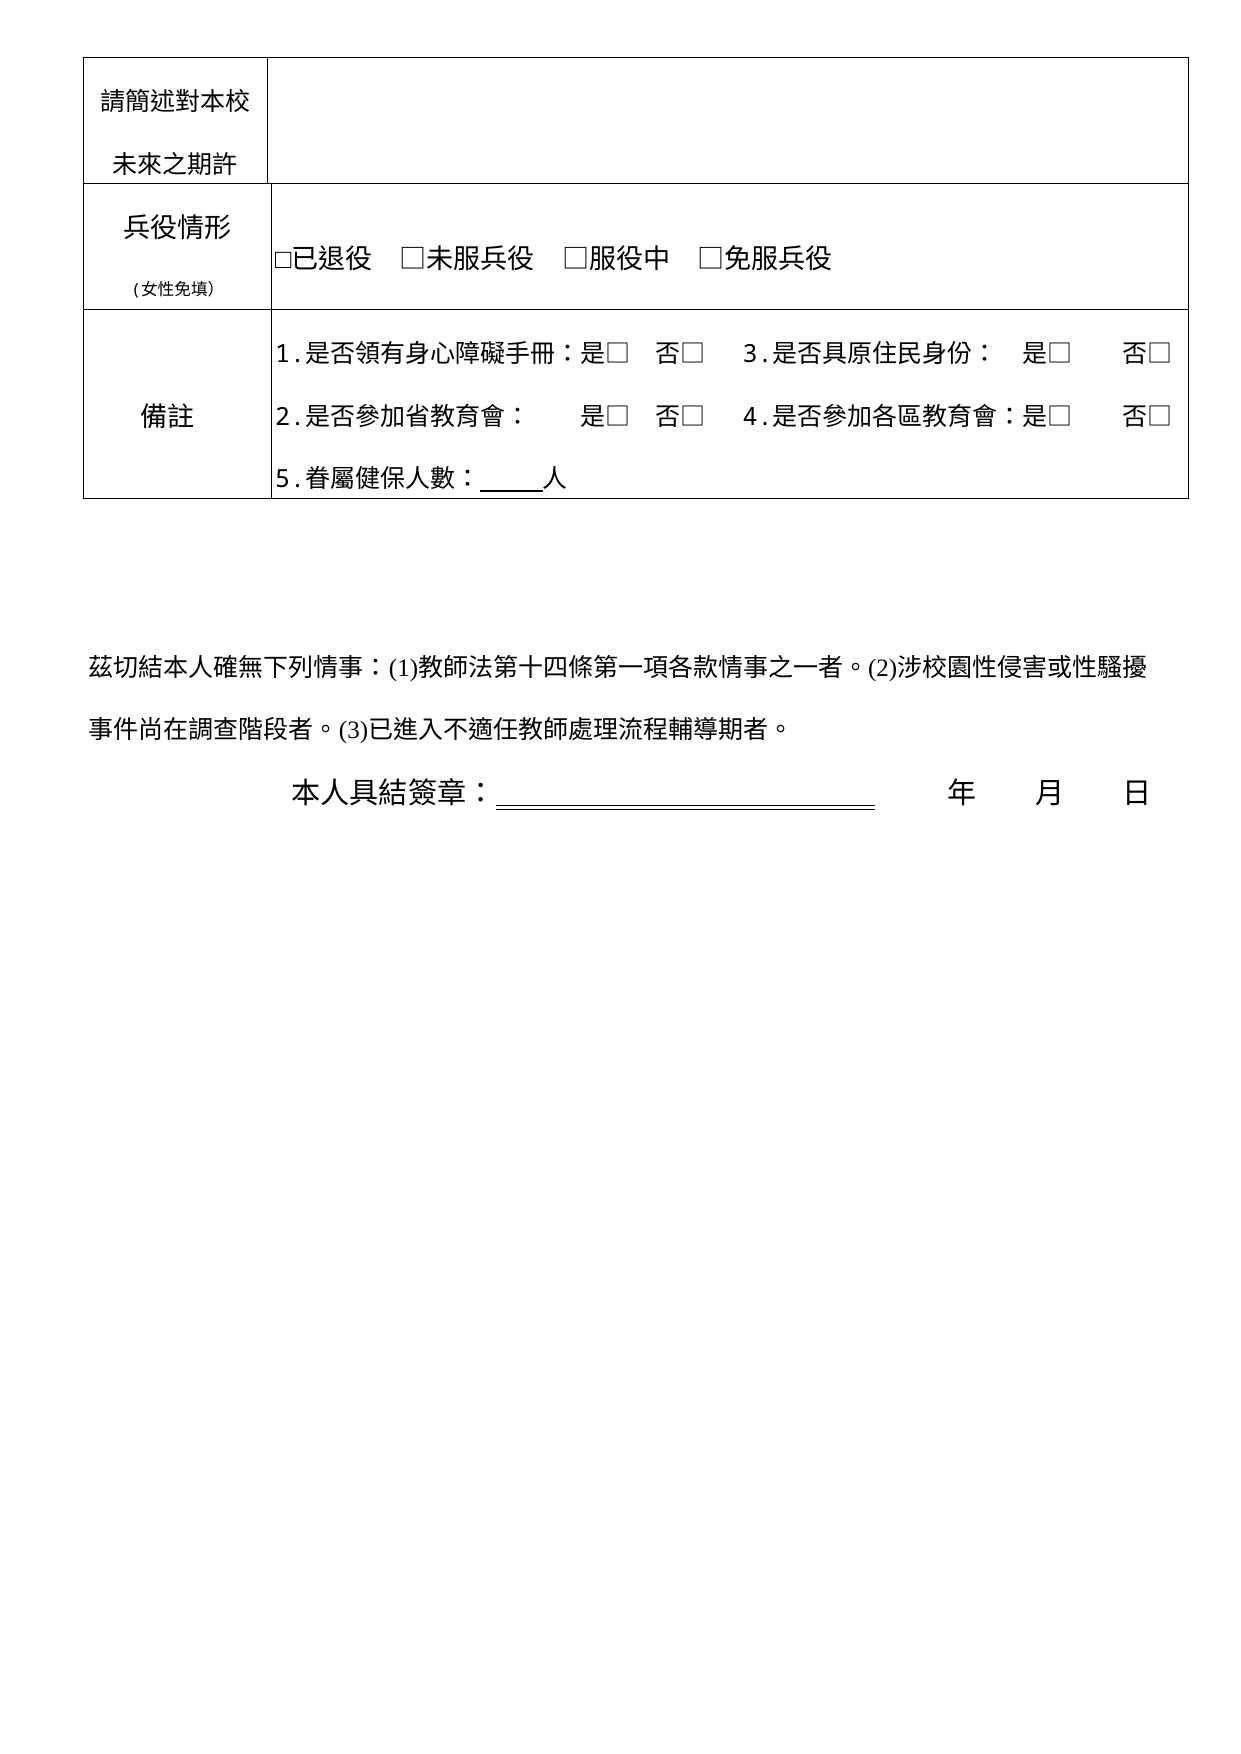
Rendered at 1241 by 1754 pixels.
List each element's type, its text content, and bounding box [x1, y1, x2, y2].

table_cell 請簡述對本校 未來之期許 [84, 58, 267, 183]
table_cell 1.是否領有身心障礙手冊：是□ 否□ 3.是否具原住民身份： 是□ 否□ 2.是否參加省教育會： 是□ 否□ 4.是否參加各區教育會：是□ 否□ 5.眷屬健保人數： 人 [272, 310, 1188, 498]
text 茲切結本人確無下列情事：(1)教師法第十四條第一項各款情事之一者。(2)涉校園性侵害或性騷擾事件尚在調查階段者。(3)已進入不適任教師處理流程輔導期者。 [89, 624, 1152, 749]
table_cell 備註 [84, 310, 271, 498]
text 本人具結簽章： 年 月 日 [89, 749, 1152, 811]
table_cell [268, 58, 1188, 183]
table_cell 兵役情形 (女性免填） [84, 184, 271, 309]
table_cell □已退役 □未服兵役 □服役中 □免服兵役 [272, 184, 1188, 309]
